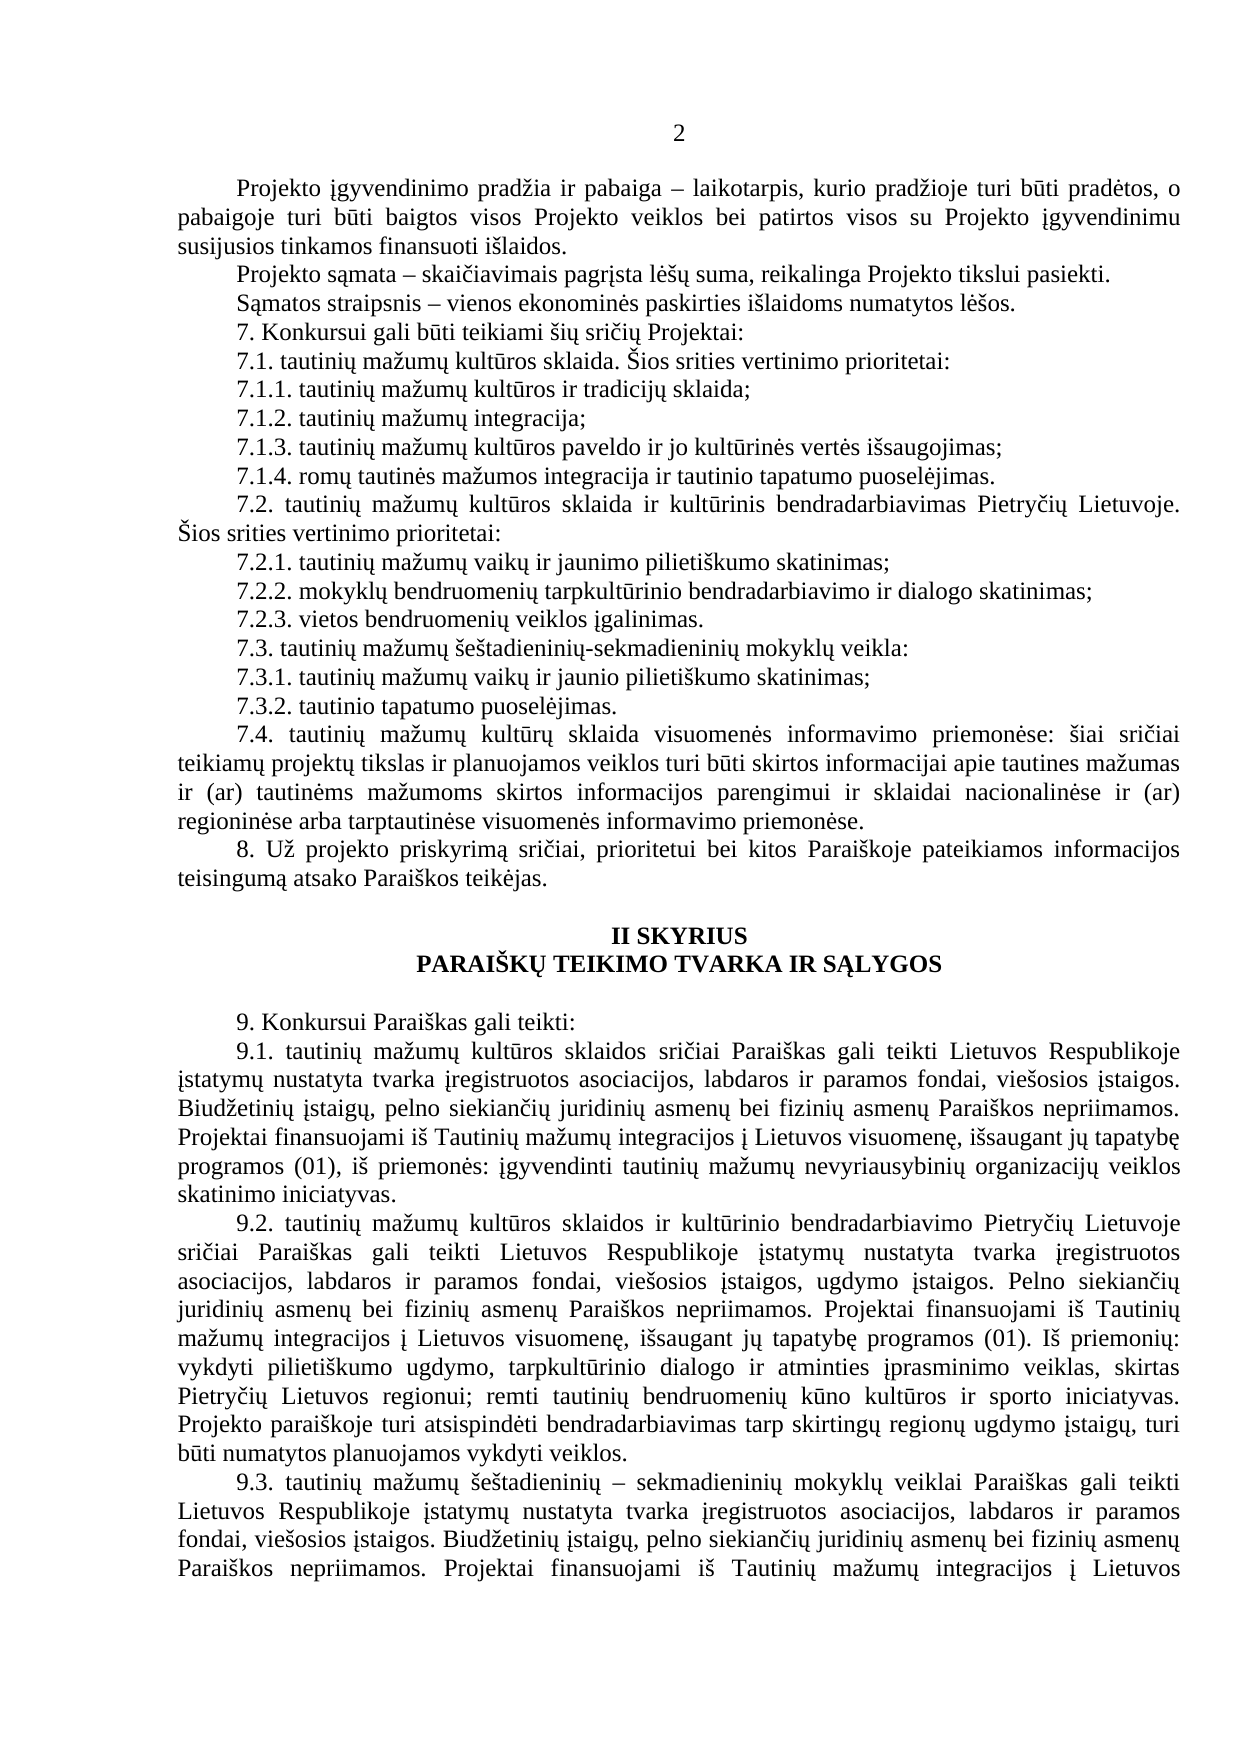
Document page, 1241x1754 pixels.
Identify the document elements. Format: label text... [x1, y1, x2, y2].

text 7.3.1. tautinių mažumų vaikų ir jaunio pilietiškumo skatinimas; [177, 662, 1181, 691]
text 7.2.3. vietos bendruomenių veiklos įgalinimas. [177, 604, 1181, 633]
text 7.1.3. tautinių mažumų kultūros paveldo ir jo kultūrinės vertės išsaugojimas; [177, 432, 1181, 461]
text 7.2.1. tautinių mažumų vaikų ir jaunimo pilietiškumo skatinimas; [177, 547, 1181, 576]
text 7.2. tautinių mažumų kultūros sklaida ir kultūrinis bendradarbiavimas Pietryčių Lietuvoje. Šios srities vertinimo prioritetai: [177, 489, 1181, 547]
text 7.3.2. tautinio tapatumo puoselėjimas. [177, 691, 1181, 719]
text 7.1.4. romų tautinės mažumos integracija ir tautinio tapatumo puoselėjimas. [177, 461, 1181, 489]
text 7.2.2. mokyklų bendruomenių tarpkultūrinio bendradarbiavimo ir dialogo skatinimas; [177, 576, 1181, 604]
text 7. Konkursui gali būti teikiami šių sričių Projektai: [177, 317, 1181, 346]
text II SKYRIUS [177, 921, 1181, 949]
text 7.1.1. tautinių mažumų kultūros ir tradicijų sklaida; [177, 374, 1181, 403]
text 8. Už projekto priskyrimą sričiai, prioritetui bei kitos Paraiškoje pateikiamos informacijos teisingumą atsako Paraiškos teikėjas. [177, 834, 1181, 892]
text 9.1. tautinių mažumų kultūros sklaidos sričiai Paraiškas gali teikti Lietuvos Respublikoje įstatymų nustatyta tvarka įregistruotos asociacijos, labdaros ir paramos fondai, viešosios įstaigos. Biudžetinių įstaigų, pelno siekiančių juridinių asmenų bei fizinių asmenų Paraiškos nepriimamos. Projektai finansuojami iš Tautinių mažumų integracijos į Lietuvos visuomenę, išsaugant jų tapatybę programos (01), iš priemonės: įgyvendinti tautinių mažumų nevyriausybinių organizacijų veiklos skatinimo iniciatyvas. [177, 1036, 1181, 1208]
text Sąmatos straipsnis – vienos ekonominės paskirties išlaidoms numatytos lėšos. [224, 288, 1181, 317]
text Projekto sąmata – skaičiavimais pagrįsta lėšų suma, reikalinga Projekto tikslui pasiekti. [177, 259, 1181, 288]
text PARAIŠKŲ TEIKIMO TVARKA IR SĄLYGOS [177, 949, 1181, 978]
text 9.2. tautinių mažumų kultūros sklaidos ir kultūrinio bendradarbiavimo Pietryčių Lietuvoje sričiai Paraiškas gali teikti Lietuvos Respublikoje įstatymų nustatyta tvarka įregistruotos asociacijos, labdaros ir paramos fondai, viešosios įstaigos, ugdymo įstaigos. Pelno siekiančių juridinių asmenų bei fizinių asmenų Paraiškos nepriimamos. Projektai finansuojami iš Tautinių mažumų integracijos į Lietuvos visuomenę, išsaugant jų tapatybę programos (01). Iš priemonių: vykdyti pilietiškumo ugdymo, tarpkultūrinio dialogo ir atminties įprasminimo veiklas, skirtas Pietryčių Lietuvos regionui; remti tautinių bendruomenių kūno kultūros ir sporto iniciatyvas. Projekto paraiškoje turi atsispindėti bendradarbiavimas tarp skirtingų regionų ugdymo įstaigų, turi būti numatytos planuojamos vykdyti veiklos. [177, 1208, 1181, 1467]
text 7.1.2. tautinių mažumų integracija; [177, 403, 1181, 432]
text 9. Konkursui Paraiškas gali teikti: [177, 1007, 1181, 1036]
text 7.1. tautinių mažumų kultūros sklaida. Šios srities vertinimo prioritetai: [177, 346, 1181, 374]
text 7.3. tautinių mažumų šeštadieninių-sekmadieninių mokyklų veikla: [177, 633, 1181, 662]
text 7.4. tautinių mažumų kultūrų sklaida visuomenės informavimo priemonėse: šiai sričiai teikiamų projektų tikslas ir planuojamos veiklos turi būti skirtos informacijai apie tautines mažumas ir (ar) tautinėms mažumoms skirtos informacijos parengimui ir sklaidai nacionalinėse ir (ar) regioninėse arba tarptautinėse visuomenės informavimo priemonėse. [177, 719, 1181, 834]
text Projekto įgyvendinimo pradžia ir pabaiga – laikotarpis, kurio pradžioje turi būti pradėtos, o pabaigoje turi būti baigtos visos Projekto veiklos bei patirtos visos su Projekto įgyvendinimu susijusios tinkamos finansuoti išlaidos. [177, 173, 1181, 259]
text 9.3. tautinių mažumų šeštadieninių – sekmadieninių mokyklų veiklai Paraiškas gali teikti Lietuvos Respublikoje įstatymų nustatyta tvarka įregistruotos asociacijos, labdaros ir paramos fondai, viešosios įstaigos. Biudžetinių įstaigų, pelno siekiančių juridinių asmenų bei fizinių asmenų Paraiškos nepriimamos. Projektai finansuojami iš Tautinių mažumų integracijos į Lietuvos [177, 1467, 1181, 1582]
